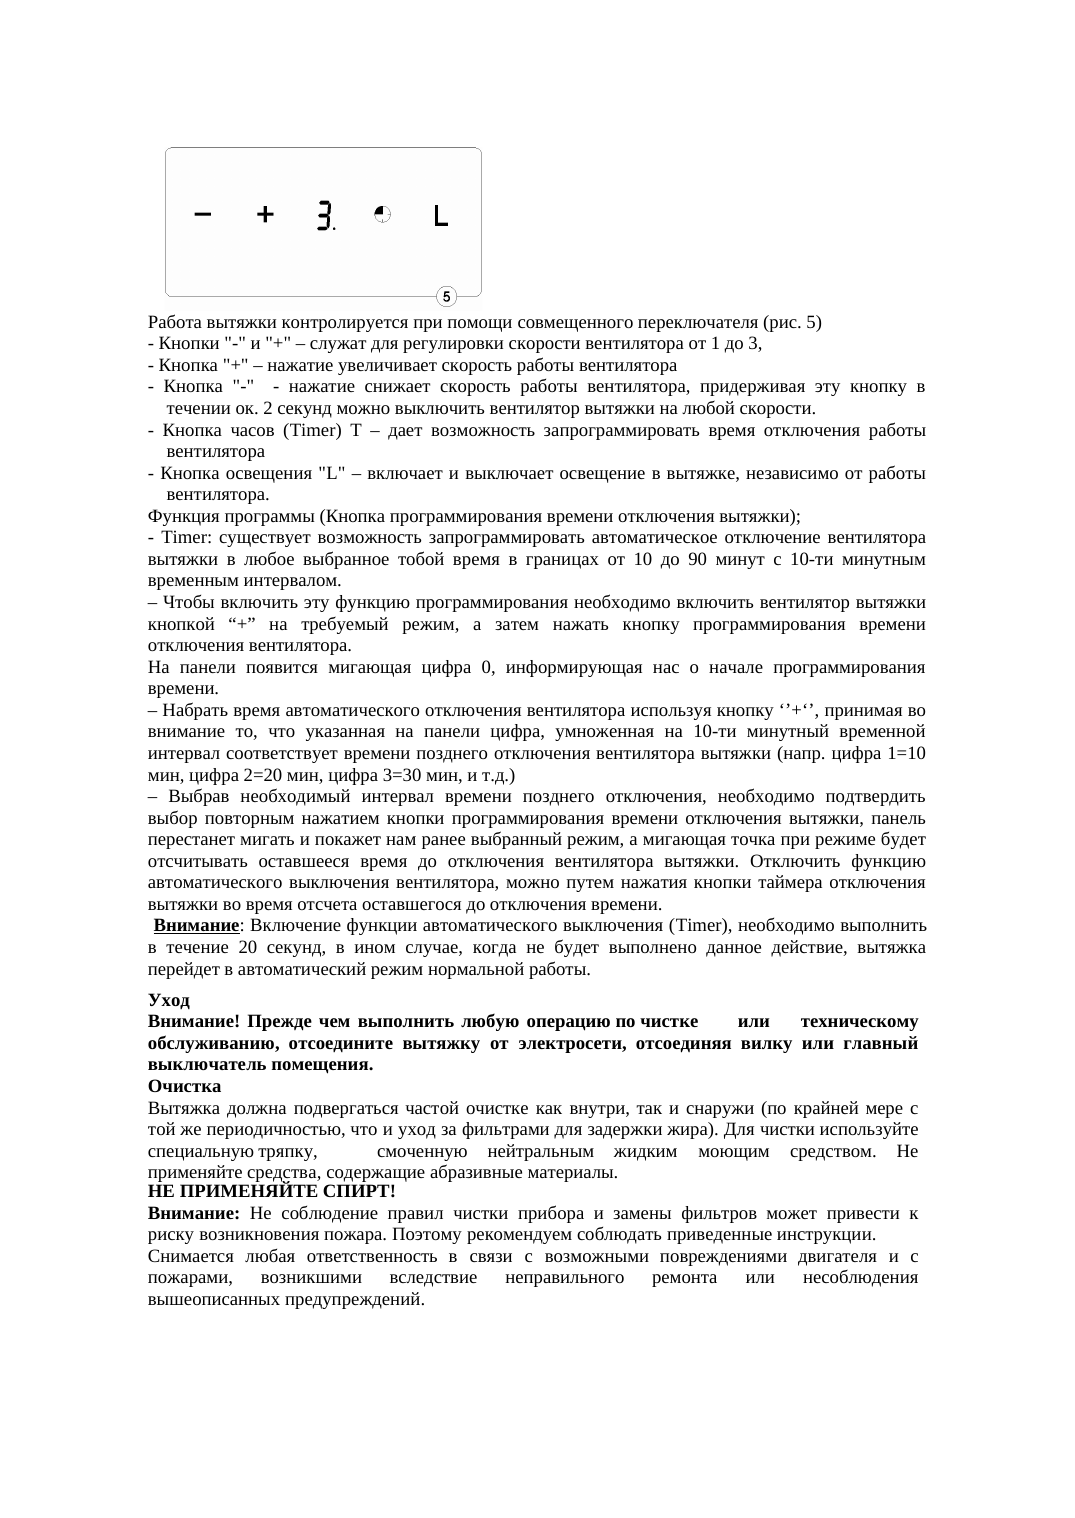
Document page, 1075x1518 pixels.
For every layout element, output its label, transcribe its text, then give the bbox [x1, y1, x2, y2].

text Функция программы (Кнопка программирования времени отключения вытяжки); [148, 505, 927, 526]
text - Кнопка "-" - нажатие снижает скорость работы вентилятора, придерживая эту кнопку в течении ок. 2 секунд можно выключить вентилятор вытяжки на любой скорости. [148, 375, 927, 418]
text - Кнопка освещения "L" – включает и выключает освещение в вытяжке, независимо от работы вентилятора. [148, 462, 927, 505]
text Вытяжка должна подвергаться частой очистке как внутри, так и снаружи (по крайней мере с той же периодичностью, что и уход за фильтрами для задержки жира). Для чистки используйте специальную тряпку, смоченную нейтральным жидким моющим средством. Не применяйте средства, содержащие абразивные материалы. [148, 1097, 919, 1183]
text Снимается любая ответственность в связи с возможными повреждениями двигателя и с пожарами, возникшими вследствие неправильного ремонта или несоблюдения вышеописанных предупреждений. [148, 1245, 918, 1309]
text – Выбрав необходимый интервал времени позднего отключения, необходимо подтвердить выбор повторным нажатием кнопки программирования времени отключения вытяжки, панель перестанет мигать и покажет нам ранее выбранный режим, а мигающая точка при режиме будет отсчитывать оставшееся время до отключения вентилятора вытяжки. Отключить функцию автоматического выключения вентилятора, можно путем нажатия кнопки таймера отключения вытяжки во время отсчета оставшегося до отключения времени. [148, 785, 927, 914]
text – Чтобы включить эту функцию программирования необходимо включить вентилятор вытяжки кнопкой “+” на требуемый режим, а затем нажать кнопку программирования времени отключения вентилятора. [148, 591, 927, 656]
text Работа вытяжки контролируется при помощи cовмещенного переключателя (рис. 5) [148, 311, 927, 332]
text Уход [148, 988, 578, 1010]
text Внимание: Включение функции автоматического выключения (Timer), необходимо выполнить в течение 20 секунд, в ином случае, когда не будет выполнено данное действие, вытяжка перейдет в автоматический режим нормальной работы. [148, 914, 927, 979]
text - Кнопка часов (Timer) T – дает возможность запрограммировать время отключения работы вентилятора [148, 418, 927, 462]
text НЕ ПРИМЕНЯЙТЕ СПИРТ! [148, 1183, 715, 1202]
text Внимание: Не соблюдение правил чистки прибора и замены фильтров может привести к риску возникновения пожара. Поэтому рекомендуем соблюдать приведенные инструкции. [148, 1202, 918, 1245]
text - Кнопка "+" – нажатие увеличивает скорость работы вентилятора [148, 354, 927, 375]
text Очистка [148, 1075, 603, 1096]
text - Кнопки "-" и "+" – служат для регулировки скорости вентилятора от 1 до 3, [148, 332, 927, 354]
text На панели появится мигающая цифра 0, информирующая нас о начале программирования времени. [148, 656, 927, 699]
text Внимание! Прежде чем выполнить любую операцию по чистке или техническому обслуживанию, отсоедините вытяжку от электросети, отсоединяя вилку или главный выключатель помещения. [148, 1010, 918, 1075]
text - Timer: существует возможность запрограммировать автоматическое отключение вентилятора вытяжки в любое выбранное тобой время в границах от 10 до 90 минут с 10-ти минутным временным интервалом. [148, 526, 927, 591]
text – Набрать время автоматического отключения вентилятора используя кнопку ‘’+‘’, принимая во внимание то, что указанная на панели цифра, умноженная на 10-ти минутный временной интервал соответствует времени позднего отключения вентилятора вытяжки (напр. цифра 1=10 мин, цифра 2=20 мин, цифра 3=30 мин, и т.д.) [148, 699, 927, 785]
